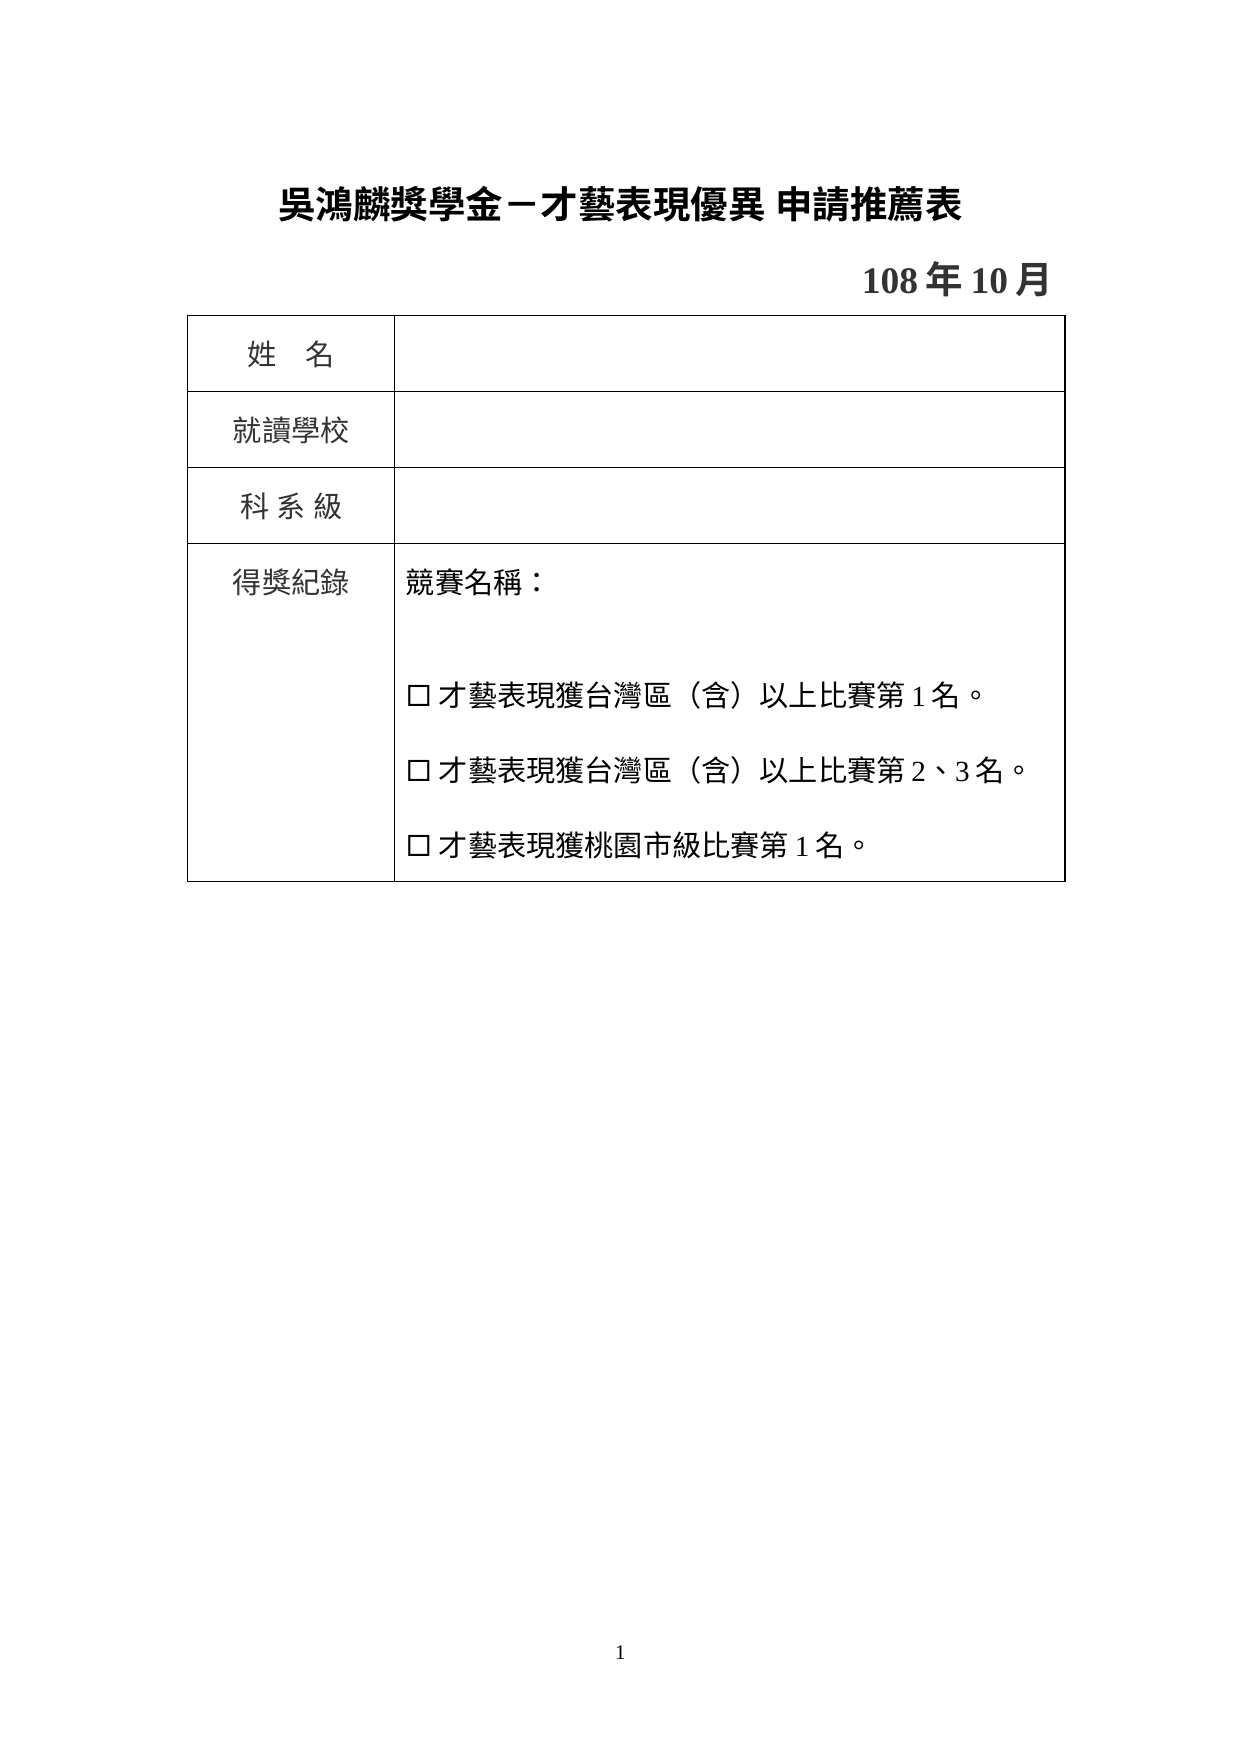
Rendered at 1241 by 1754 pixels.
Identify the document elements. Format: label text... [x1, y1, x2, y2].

table_cell 就讀學校 [188, 392, 394, 467]
table_cell [395, 392, 1064, 467]
table_header 姓 名 [188, 316, 394, 391]
table_cell 競賽名稱：  才藝表現獲台灣區（含）以上比賽第1名。  才藝表現獲台灣區（含）以上比賽第2、3名。  才藝表現獲桃園市級比賽第1名。 [395, 544, 1064, 881]
text 108年10月 [187, 239, 1053, 314]
table_cell 得獎紀錄 [188, 544, 394, 881]
table_cell [395, 468, 1064, 543]
text 吳鴻麟獎學金－才藝表現優異 申請推薦表 [187, 164, 1053, 239]
table_cell 科 系 級 [188, 468, 394, 543]
table_header [395, 316, 1064, 391]
